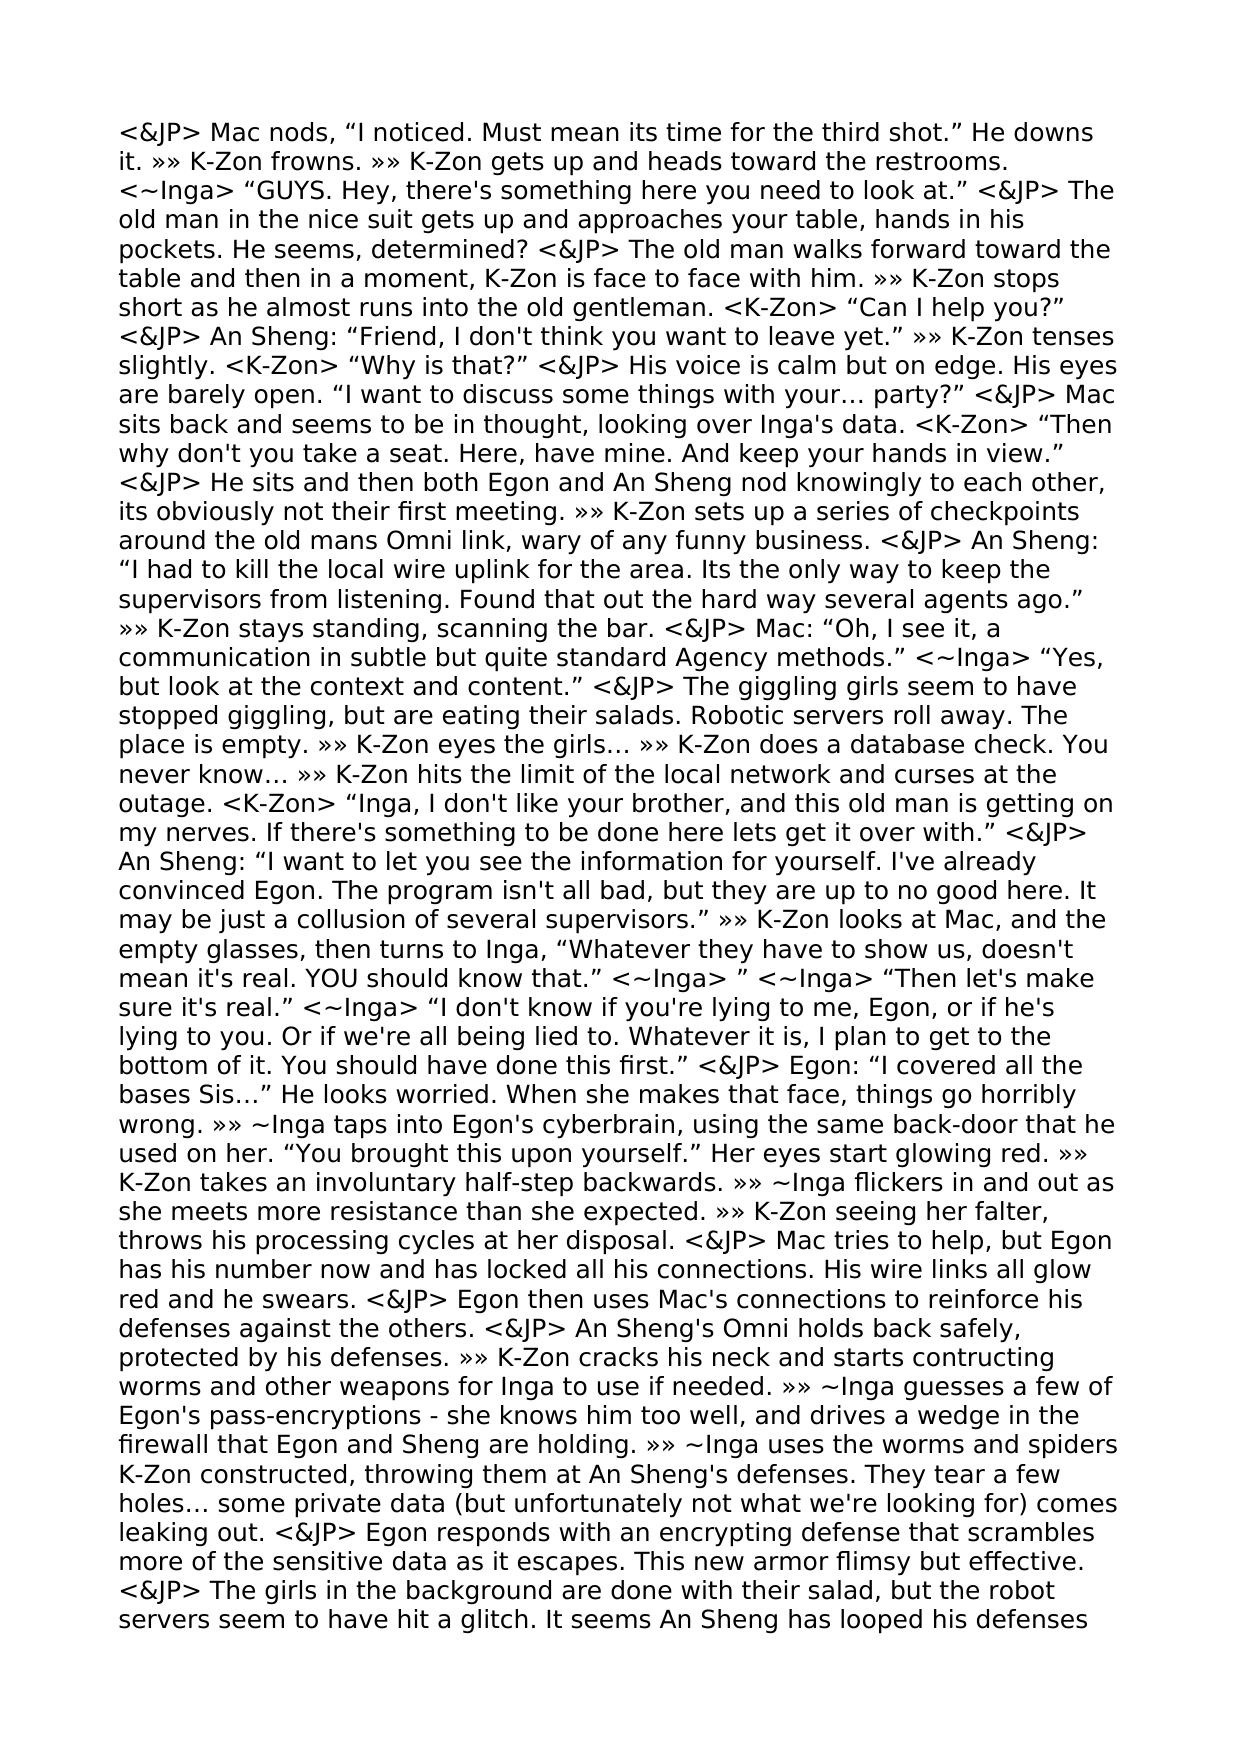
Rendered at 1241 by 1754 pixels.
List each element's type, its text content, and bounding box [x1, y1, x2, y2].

text <&JP> Mac nods, “I noticed. Must mean its time for the third shot.” He downs it. »» K-Zon frowns. »» K-Zon gets up and heads toward the restrooms. <~Inga> “GUYS. Hey, there's something here you need to look at.” <&JP> The old man in the nice suit gets up and approaches your table, hands in his pockets. He seems, determined? <&JP> The old man walks forward toward the table and then in a moment, K-Zon is face to face with him. »» K-Zon stops short as he almost runs into the old gentleman. <K-Zon> “Can I help you?” <&JP> An Sheng: “Friend, I don't think you want to leave yet.” »» K-Zon tenses slightly. <K-Zon> “Why is that?” <&JP> His voice is calm but on edge. His eyes are barely open. “I want to discuss some things with your… party?” <&JP> Mac sits back and seems to be in thought, looking over Inga's data. <K-Zon> “Then why don't you take a seat. Here, have mine. And keep your hands in view.” <&JP> He sits and then both Egon and An Sheng nod knowingly to each other, its obviously not their first meeting. »» K-Zon sets up a series of checkpoints around the old mans Omni link, wary of any funny business. <&JP> An Sheng: “I had to kill the local wire uplink for the area. Its the only way to keep the supervisors from listening. Found that out the hard way several agents ago.” »» K-Zon stays standing, scanning the bar. <&JP> Mac: “Oh, I see it, a communication in subtle but quite standard Agency methods.” <~Inga> “Yes, but look at the context and content.” <&JP> The giggling girls seem to have stopped giggling, but are eating their salads. Robotic servers roll away. The place is empty. »» K-Zon eyes the girls… »» K-Zon does a database check. You never know… »» K-Zon hits the limit of the local network and curses at the outage. <K-Zon> “Inga, I don't like your brother, and this old man is getting on my nerves. If there's something to be done here lets get it over with.” <&JP> An Sheng: “I want to let you see the information for yourself. I've already convinced Egon. The program isn't all bad, but they are up to no good here. It may be just a collusion of several supervisors.” »» K-Zon looks at Mac, and the empty glasses, then turns to Inga, “Whatever they have to show us, doesn't mean it's real. YOU should know that.” <~Inga> ” <~Inga> “Then let's make sure it's real.” <~Inga> “I don't know if you're lying to me, Egon, or if he's lying to you. Or if we're all being lied to. Whatever it is, I plan to get to the bottom of it. You should have done this first.” <&JP> Egon: “I covered all the bases Sis…” He looks worried. When she makes that face, things go horribly wrong. »» ~Inga taps into Egon's cyberbrain, using the same back-door that he used on her. “You brought this upon yourself.” Her eyes start glowing red. »» K-Zon takes an involuntary half-step backwards. »» ~Inga flickers in and out as she meets more resistance than she expected. »» K-Zon seeing her falter, throws his processing cycles at her disposal. <&JP> Mac tries to help, but Egon has his number now and has locked all his connections. His wire links all glow red and he swears. <&JP> Egon then uses Mac's connections to reinforce his defenses against the others. <&JP> An Sheng's Omni holds back safely, protected by his defenses. »» K-Zon cracks his neck and starts contructing worms and other weapons for Inga to use if needed. »» ~Inga guesses a few of Egon's pass-encryptions - she knows him too well, and drives a wedge in the firewall that Egon and Sheng are holding. »» ~Inga uses the worms and spiders K-Zon constructed, throwing them at An Sheng's defenses. They tear a few holes… some private data (but unfortunately not what we're looking for) comes leaking out. <&JP> Egon responds with an encrypting defense that scrambles more of the sensitive data as it escapes. This new armor flimsy but effective. <&JP> The girls in the background are done with their salad, but the robot servers seem to have hit a glitch. It seems An Sheng has looped his defenses [118, 118, 1122, 1635]
